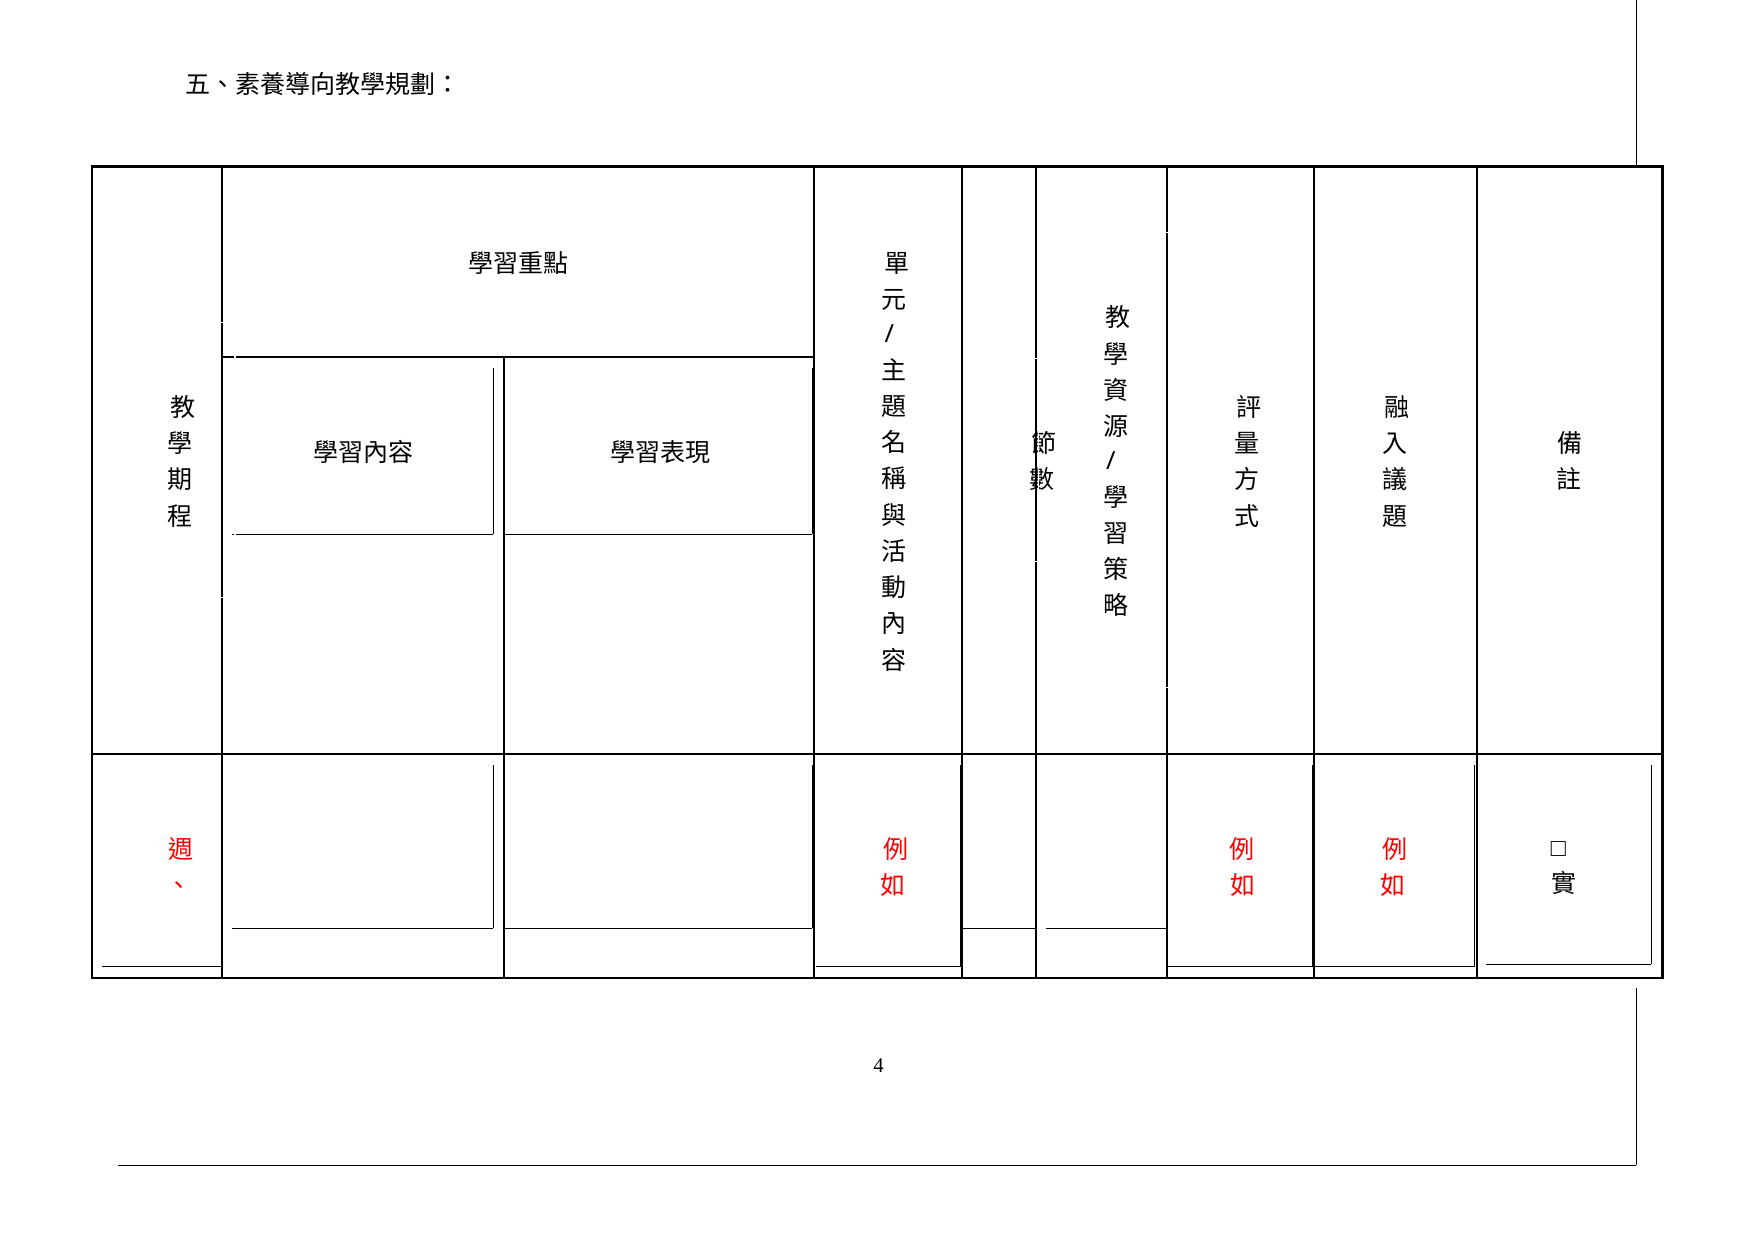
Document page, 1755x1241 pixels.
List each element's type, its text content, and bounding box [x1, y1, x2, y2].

table_header 教學資源/學習策略 [1039, 233, 1166, 687]
table_header 節數 [965, 359, 1035, 561]
table_header 節數 [963, 359, 1035, 752]
table_header 教學資源/學習策略 [1039, 359, 1096, 561]
table_cell 例如 [1315, 755, 1476, 977]
table_cell 例如 [815, 755, 961, 977]
table_cell [1037, 755, 1166, 977]
table_header 融入議題 [1315, 168, 1476, 752]
table_cell 學習表現 [505, 358, 813, 752]
table_cell [963, 929, 1035, 977]
table_cell [505, 755, 813, 977]
table_cell □實 [1478, 755, 1661, 977]
table_header 教學資源/學習策略 [1037, 168, 1166, 232]
table_header 單元/主題名稱與活動內容 [815, 168, 961, 752]
table_header 教學期程 [93, 168, 221, 752]
table_cell 例如： 1.觀察記錄 2.學習單 3.參與態度 4.合作能力 [1168, 967, 1313, 977]
table_cell 學習內容 [223, 358, 503, 752]
table_header 教學資源/學習策略 [1037, 562, 1166, 752]
table_cell 週、 [93, 755, 221, 977]
table_cell [963, 755, 1035, 928]
table_cell [223, 755, 503, 977]
table_header 備註 [1478, 168, 1661, 752]
table_header 評量方式 [1168, 168, 1313, 752]
table_cell 例如： 1.觀察記錄 2.學習單 3.參與態度 4.合作能力 [1168, 755, 1313, 966]
text 五、素養導向教學規劃： [118, 0, 1636, 165]
table_header 學習重點 [223, 168, 813, 356]
table_header 節數 [963, 168, 1035, 358]
